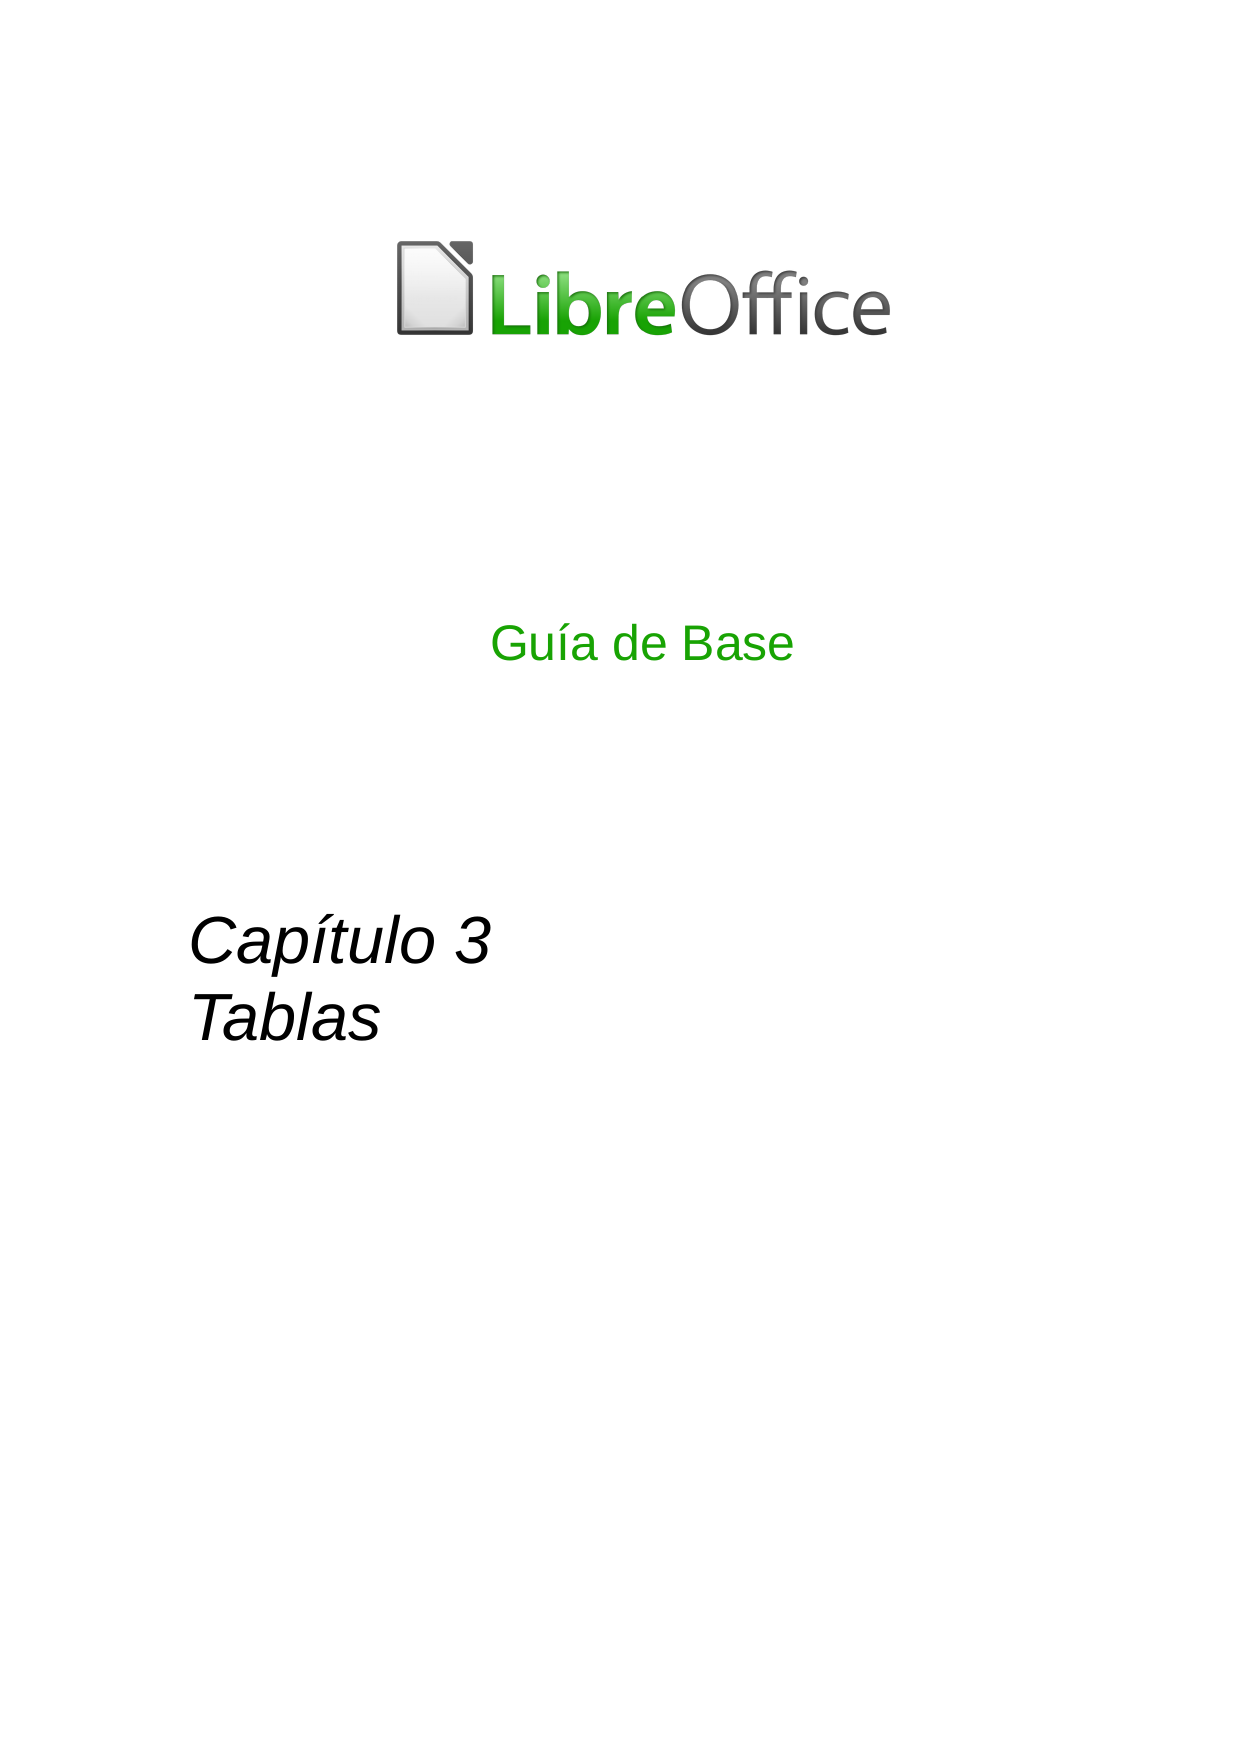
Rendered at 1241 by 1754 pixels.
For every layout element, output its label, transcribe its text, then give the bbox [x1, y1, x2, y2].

title Capítulo 3 Tablas [188, 901, 1098, 1055]
picture [392, 236, 893, 342]
text Guía de Base [188, 613, 1098, 670]
